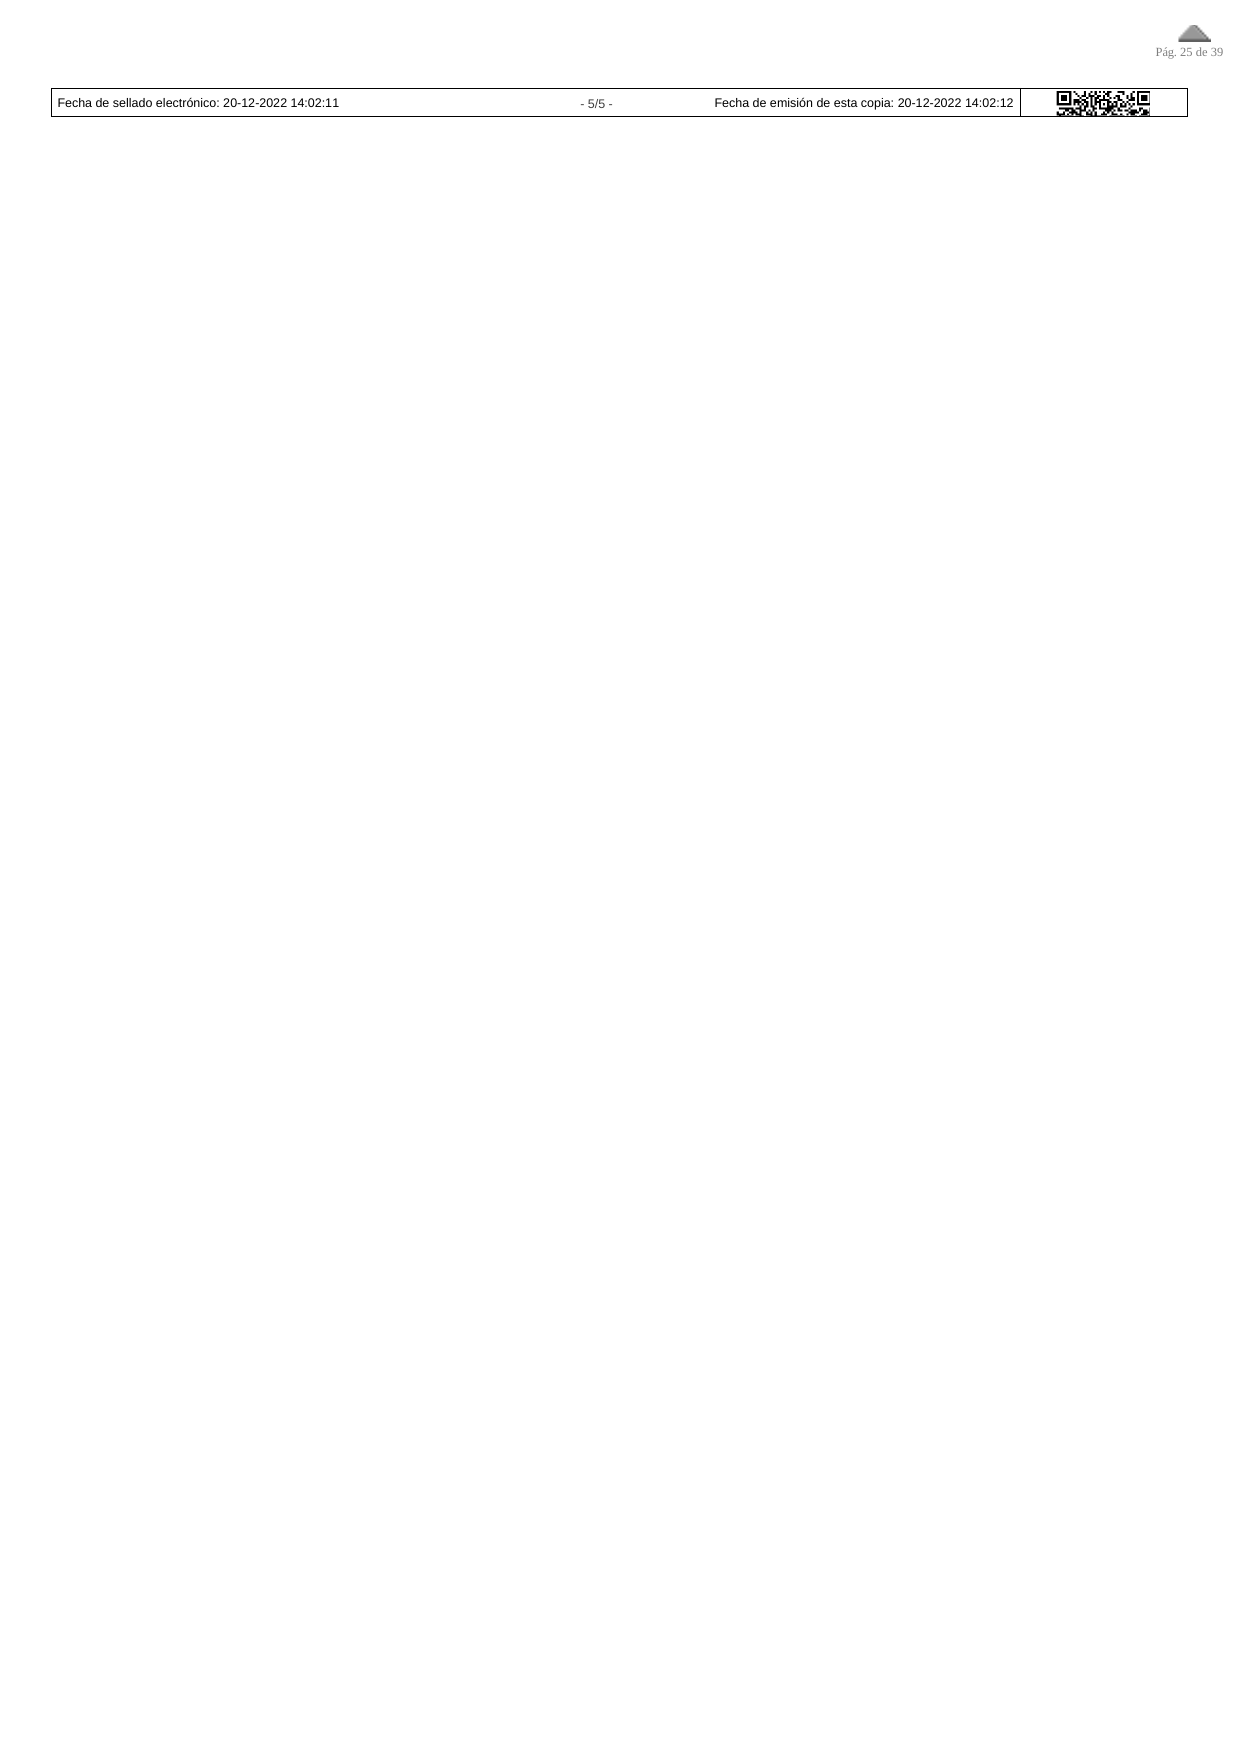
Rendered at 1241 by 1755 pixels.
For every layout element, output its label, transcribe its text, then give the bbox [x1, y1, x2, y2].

picture [1056, 91, 1150, 116]
picture [1177, 25, 1211, 42]
table_header [1021, 89, 1187, 116]
table_cell Fecha de sellado electrónico: 20-12-2022 14:02:11 - 5/5 - Fecha de emisión de esta copia: 20-12-2022 14:02:12 [52, 89, 1020, 116]
